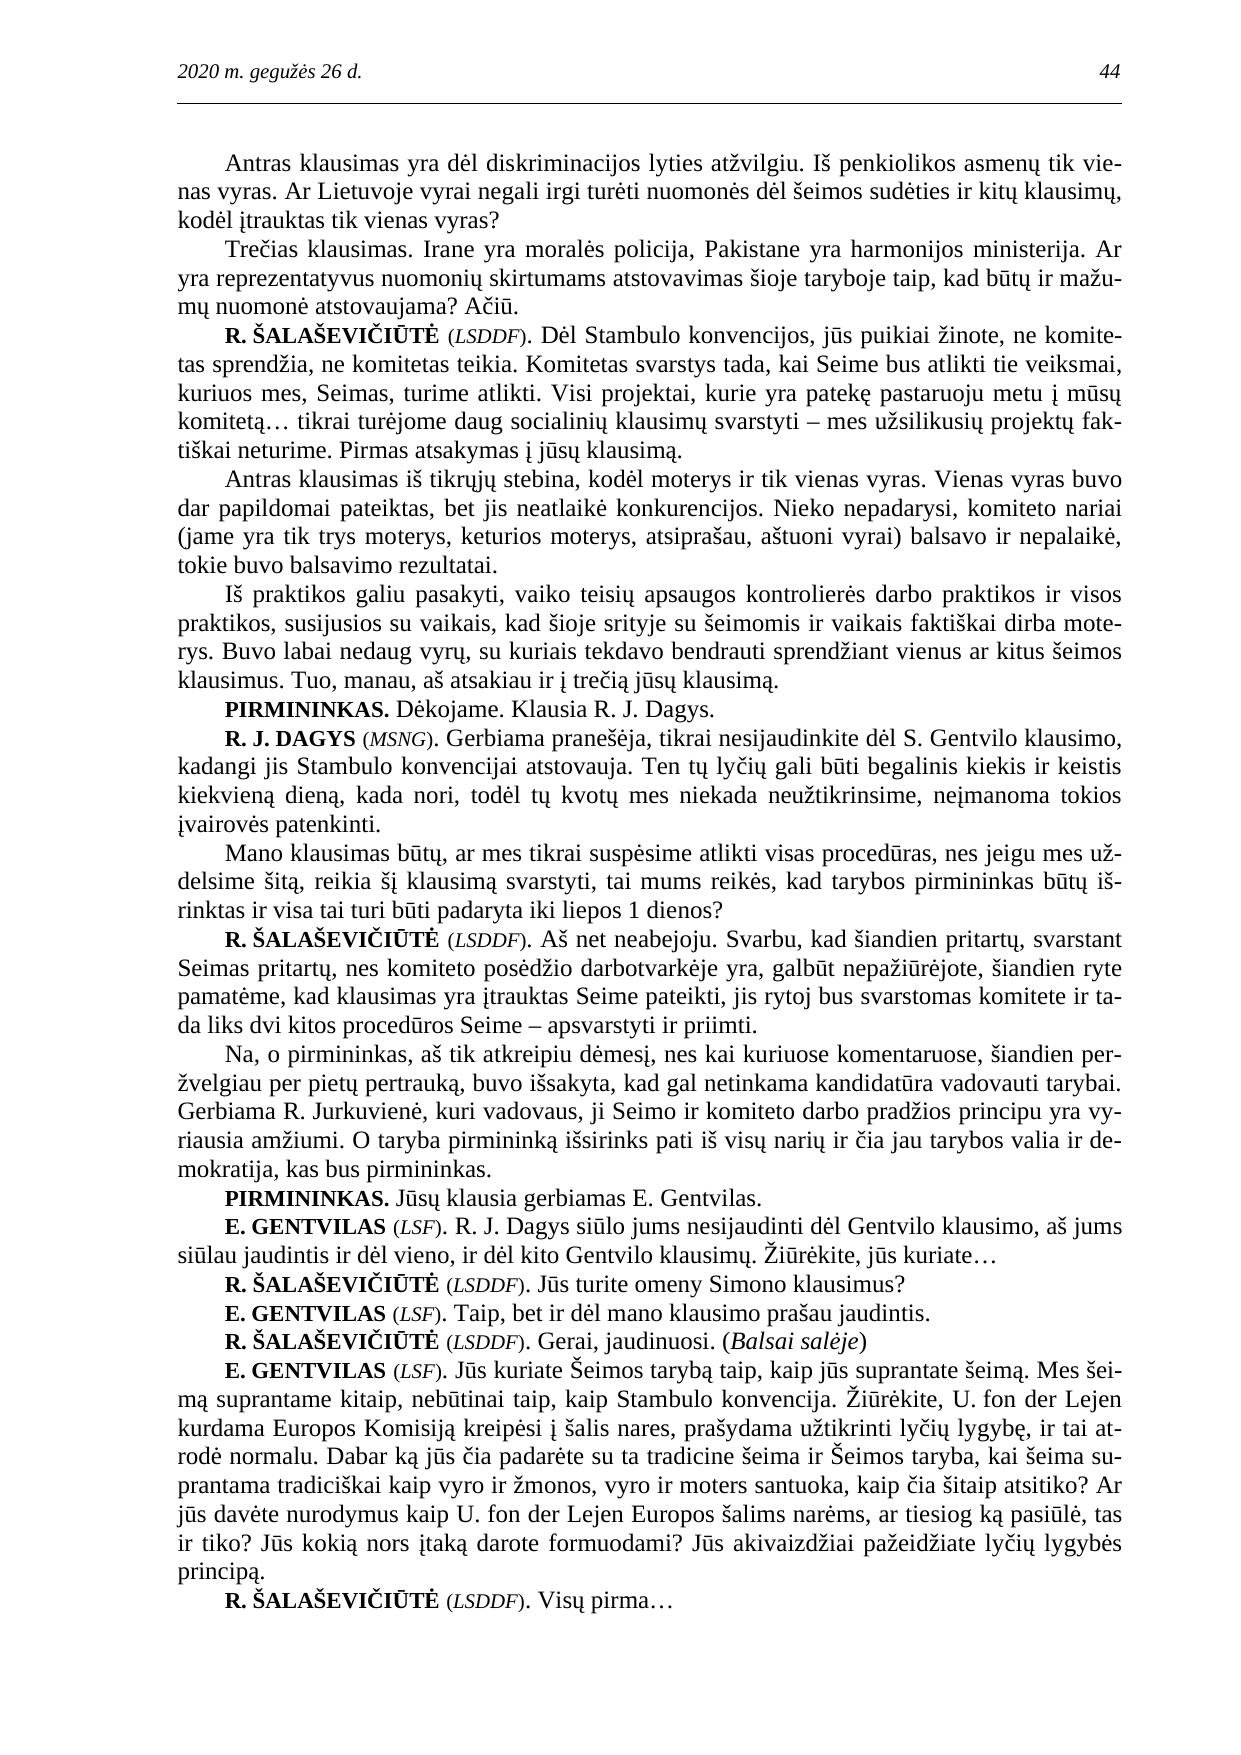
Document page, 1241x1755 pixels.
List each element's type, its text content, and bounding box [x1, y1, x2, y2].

text Ant­ras klau­si­mas iš tik­rų­jų ste­bi­na, ko­dėl mo­te­rys ir tik vie­nas vy­ras. Vie­nas vy­ras bu­vo dar pa­pil­do­mai pa­teik­tas, bet jis ne­at­lai­kė kon­ku­ren­ci­jos. Nie­ko ne­pa­da­ry­si, ko­mi­te­to na­riai (ja­me yra tik trys mo­te­rys, ke­tu­rios mo­te­rys, at­si­pra­šau, aš­tuo­ni vy­rai) bal­sa­vo ir ne­pa­lai­kė, to­kie buvo bal­sa­vi­mo re­zul­ta­tai. [177, 464, 1122, 579]
text R. ŠALAŠEVIČIŪTĖ (LSDDF). Jūs tu­ri­te ome­ny Si­mo­no klau­si­mus? [177, 1269, 1122, 1298]
text Na, o pir­mi­nin­kas, aš tik at­krei­piu dė­me­sį, nes kai ku­riuo­se ko­men­ta­ruo­se, šian­dien per­žvel­giau per pie­tų per­trau­ką, bu­vo iš­sa­ky­ta, kad gal ne­tin­ka­ma kan­di­da­tū­ra va­do­vau­ti ta­ry­bai. Ger­bia­ma R. Jur­ku­vie­nė, ku­ri va­do­vaus, ji Sei­mo ir ko­mi­te­to dar­bo pra­džios prin­ci­pu yra vy­riau­sia am­žiu­mi. O ta­ry­ba pir­mi­nin­ką iš­si­rinks pa­ti iš vi­sų na­rių ir čia jau ta­ry­bos va­lia ir de­mo­kra­tija, kas bus pir­mi­nin­kas. [177, 1039, 1122, 1183]
text R. ŠALAŠEVIČIŪTĖ (LSDDF). Ge­rai, jau­di­nuo­si. (Bal­sai sa­lė­je) [177, 1326, 1122, 1355]
text E. GENTVILAS (LSF). R. J. Da­gys siū­lo jums ne­si­jau­din­ti dėl Gent­vi­lo klau­si­mo, aš jums siū­lau jau­din­tis ir dėl vie­no, ir dėl ki­to Gent­vi­lo klau­si­mų. Žiū­rė­ki­te, jūs ku­ria­te… [177, 1211, 1122, 1269]
text R. J. DAGYS (MSNG). Ger­bia­ma pra­ne­šė­ja, tik­rai ne­si­jau­din­ki­te dėl S. Gent­vi­lo klau­si­mo, ka­dan­gi jis Stam­bu­lo kon­ven­ci­jai at­sto­vau­ja. Ten tų ly­čių ga­li bū­ti be­ga­li­nis kie­kis ir keis­tis kiek­vie­ną die­ną, ka­da no­ri, to­dėl tų kvo­tų mes nie­ka­da ne­už­tik­rin­si­me, ne­įma­no­ma to­kios įvai­ro­vės pa­ten­kin­ti. [177, 723, 1122, 838]
text Iš prak­ti­kos ga­liu pa­sa­ky­ti, vai­ko tei­sių ap­sau­gos kon­tro­lie­rės dar­bo prak­ti­kos ir vi­sos prak­ti­kos, su­si­ju­sios su vai­kais, kad šio­je sri­ty­je su šei­mo­mis ir vai­kais fak­tiš­kai dir­ba mo­te­rys. Bu­vo la­bai ne­daug vy­rų, su ku­riais tek­da­vo ben­drau­ti spren­džiant vie­nus ar ki­tus šei­mos klau­si­mus. Tuo, ma­nau, aš at­sa­kiau ir į tre­čią jū­sų klau­si­mą. [177, 579, 1122, 694]
text Ant­ras klau­si­mas yra dėl dis­kri­mi­na­ci­jos ly­ties at­žvil­giu. Iš pen­kio­li­kos as­me­nų tik vie­nas vy­ras. Ar Lie­tu­vo­je vy­rai ne­ga­li ir­gi tu­rė­ti nuo­mo­nės dėl šei­mos su­dė­ties ir ki­tų klau­si­mų, ko­dėl įtrauk­tas tik vie­nas vy­ras? [177, 148, 1122, 234]
text E. GENTVILAS (LSF). Jūs ku­ria­te Šei­mos ta­ry­bą taip, kaip jūs su­pran­ta­te šei­mą. Mes šei­mą su­pran­ta­me ki­taip, ne­bū­ti­nai taip, kaip Stam­bu­lo kon­ven­ci­ja. Žiū­rė­ki­te, U. fon der Le­jen kur­da­ma Eu­ro­pos Ko­mi­si­ją krei­pė­si į ša­lis na­res, pra­šy­da­ma už­tik­rin­ti ly­čių ly­gy­bę, ir tai at­ro­dė nor­ma­lu. Da­bar ką jūs čia pa­da­rė­te su ta tra­di­ci­ne šei­ma ir Šei­mos ta­ry­ba, kai šei­ma su­pran­ta­ma tra­di­ciš­kai kaip vy­ro ir žmo­nos, vy­ro ir mo­ters san­tuo­ka, kaip čia ši­taip at­si­ti­ko? Ar jūs da­vė­te nu­ro­dy­mus kaip U. fon der Le­j­en Eu­ro­pos ša­lims na­rėms, ar tie­siog ką pa­siū­lė, tas ir ti­ko? Jūs ko­kią nors įta­ką da­ro­te for­muo­da­mi? Jūs aki­vaiz­džiai pa­žei­džia­te ly­čių ly­gy­bės prin­ci­pą. [177, 1355, 1122, 1585]
text R. ŠALAŠEVIČIŪTĖ (LSDDF). Dėl Stam­bu­lo kon­ven­ci­jos, jūs pui­kiai ži­no­te, ne ko­mi­te­tas spren­džia, ne ko­mi­te­tas tei­kia. Ko­mi­te­tas svars­tys ta­da, kai Sei­me bus at­lik­ti tie veiks­mai, ku­riuos mes, Sei­mas, tu­ri­me at­lik­ti. Vi­si pro­jek­tai, ku­rie yra pa­te­kę pas­ta­ruo­ju me­tu į mū­sų ko­mi­te­tą… tik­rai tu­rė­jo­me daug so­cia­li­nių klau­si­mų svars­ty­ti – mes už­si­li­ku­sių pro­jek­tų fak­tiš­kai ne­tu­ri­me. Pir­mas at­sa­ky­mas į jū­sų klau­si­mą. [177, 320, 1122, 464]
text R. ŠALAŠEVIČIŪTĖ (LSDDF). Aš net ne­abe­jo­ju. Svar­bu, kad šian­dien pri­tar­tų, svars­tant Sei­mas pri­tar­tų, nes ko­mi­te­to po­sė­džio dar­bo­tvarkėje yra, gal­būt ne­pa­žiū­rė­jo­te, šian­dien ry­te pa­ma­tė­me, kad klau­si­mas yra įtrauk­tas Sei­me pa­teik­ti, jis ry­toj bus svars­to­mas ko­mi­te­te ir ta­da liks dvi ki­tos pro­ce­dū­ros Sei­me – ap­svars­ty­ti ir pri­im­ti. [177, 924, 1122, 1039]
text Tre­čias klau­si­mas. Ira­ne yra mo­ra­lės po­li­ci­ja, Pa­kis­ta­ne yra har­mo­ni­jos mi­nis­te­ri­ja. Ar yra rep­re­zen­ta­ty­vus nuo­mo­nių skir­tu­mams at­sto­va­vi­mas šio­je ta­ry­bo­je taip, kad bū­tų ir ma­žu­mų nuo­mo­nė at­sto­vau­ja­ma? Ačiū. [177, 234, 1122, 320]
text E. GENTVILAS (LSF). Taip, bet ir dėl ma­no klau­si­mo pra­šau jau­din­tis. [177, 1298, 1122, 1326]
text PIRMININKAS. Dė­ko­ja­me. Klau­sia R. J. Da­gys. [177, 694, 1122, 723]
text R. ŠALAŠEVIČIŪTĖ (LSDDF). Vi­sų pir­ma… [177, 1585, 1122, 1614]
text PIRMININKAS. Jū­sų klau­sia ger­bia­mas E. Gent­vi­las. [177, 1183, 1122, 1211]
text Ma­no klau­si­mas bū­tų, ar mes tik­rai su­spė­si­me at­lik­ti vi­sas pro­ce­dū­ras, nes jei­gu mes už­del­si­me ši­tą, rei­kia šį klau­si­mą svars­ty­ti, tai mums rei­kės, kad ta­ry­bos pir­mi­nin­kas bū­tų iš­rink­tas ir vi­sa tai tu­ri bū­ti pa­da­ry­ta iki lie­pos 1 die­nos? [177, 838, 1122, 924]
